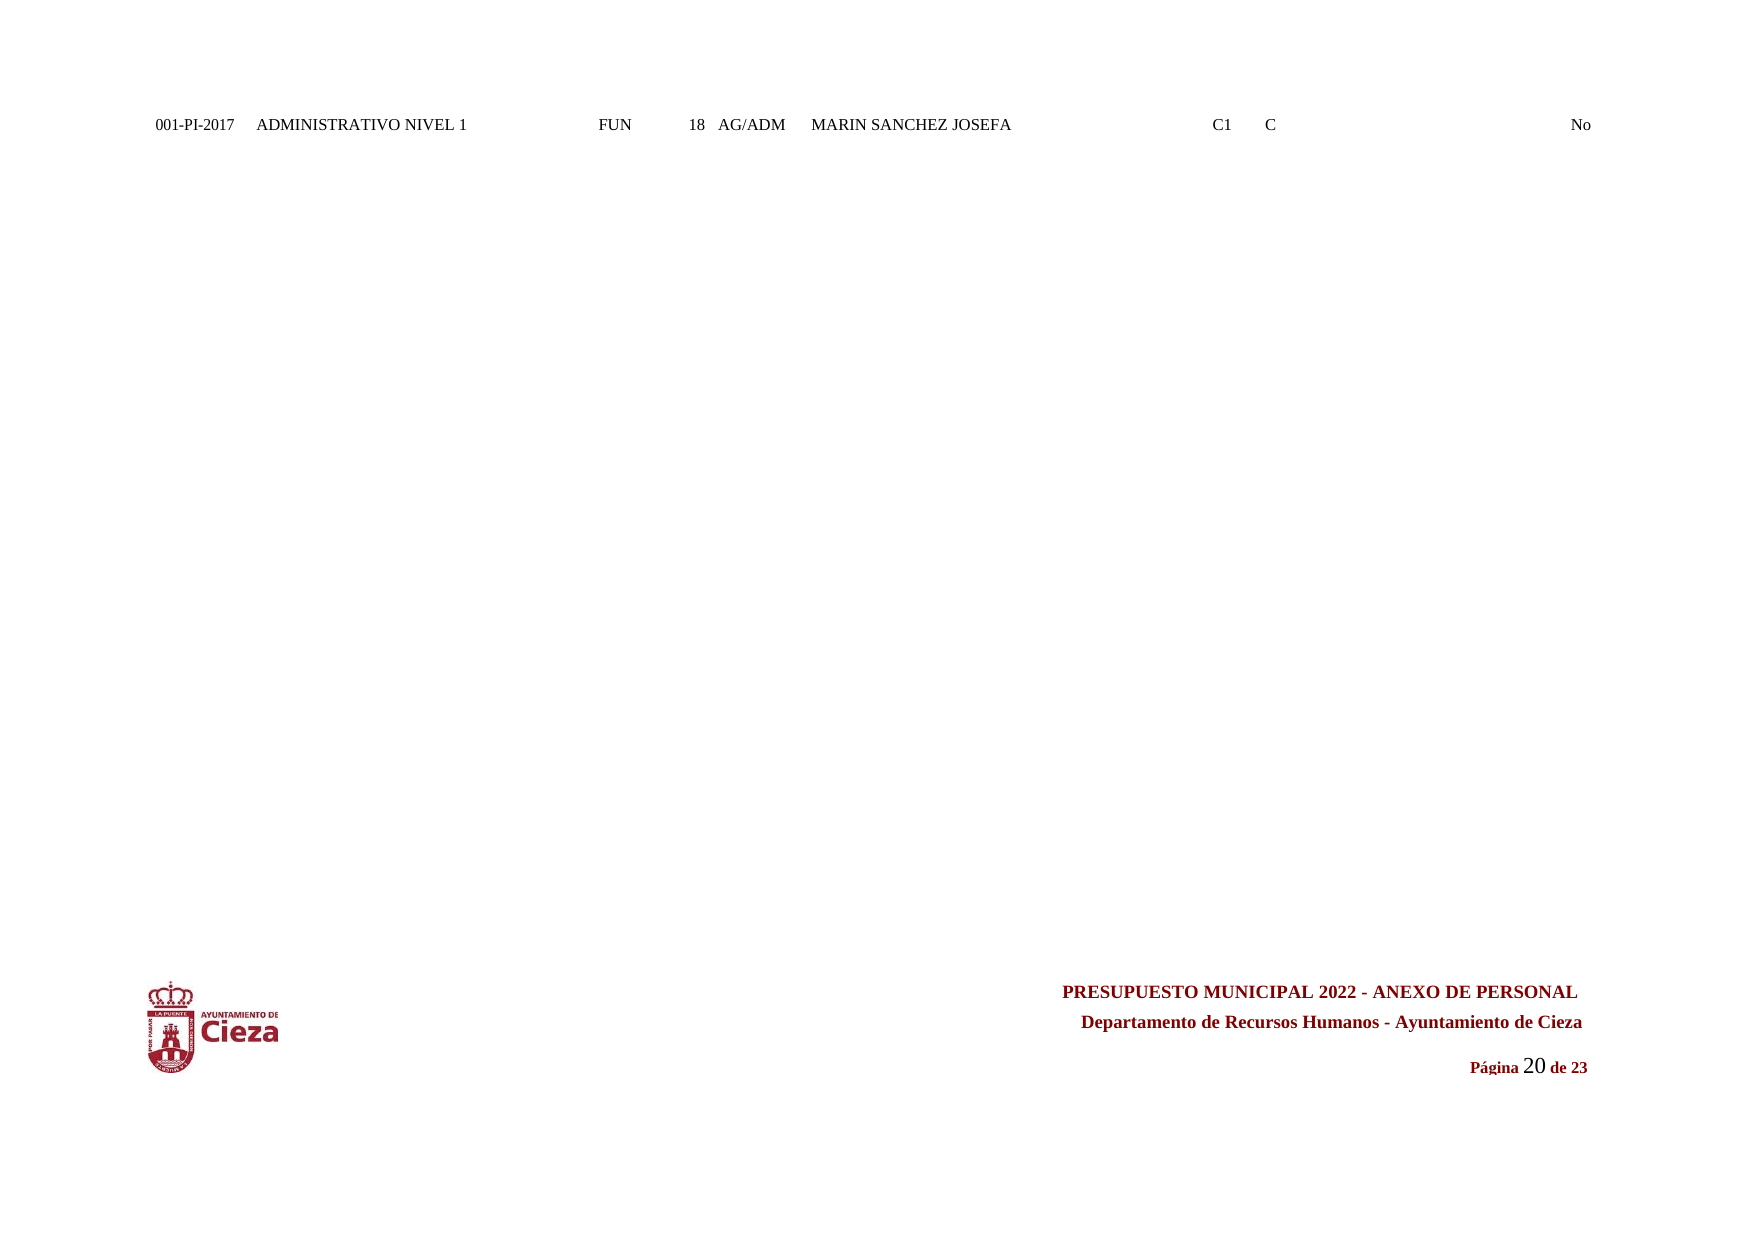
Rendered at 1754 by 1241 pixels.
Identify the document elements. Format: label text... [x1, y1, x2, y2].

text 001-PI-2017 ADMINISTRATIVO NIVEL 1 FUN 18 AG/ADM MARIN SANCHEZ JOSEFA C1 C No [155, 114, 1608, 134]
picture [147, 980, 279, 1073]
